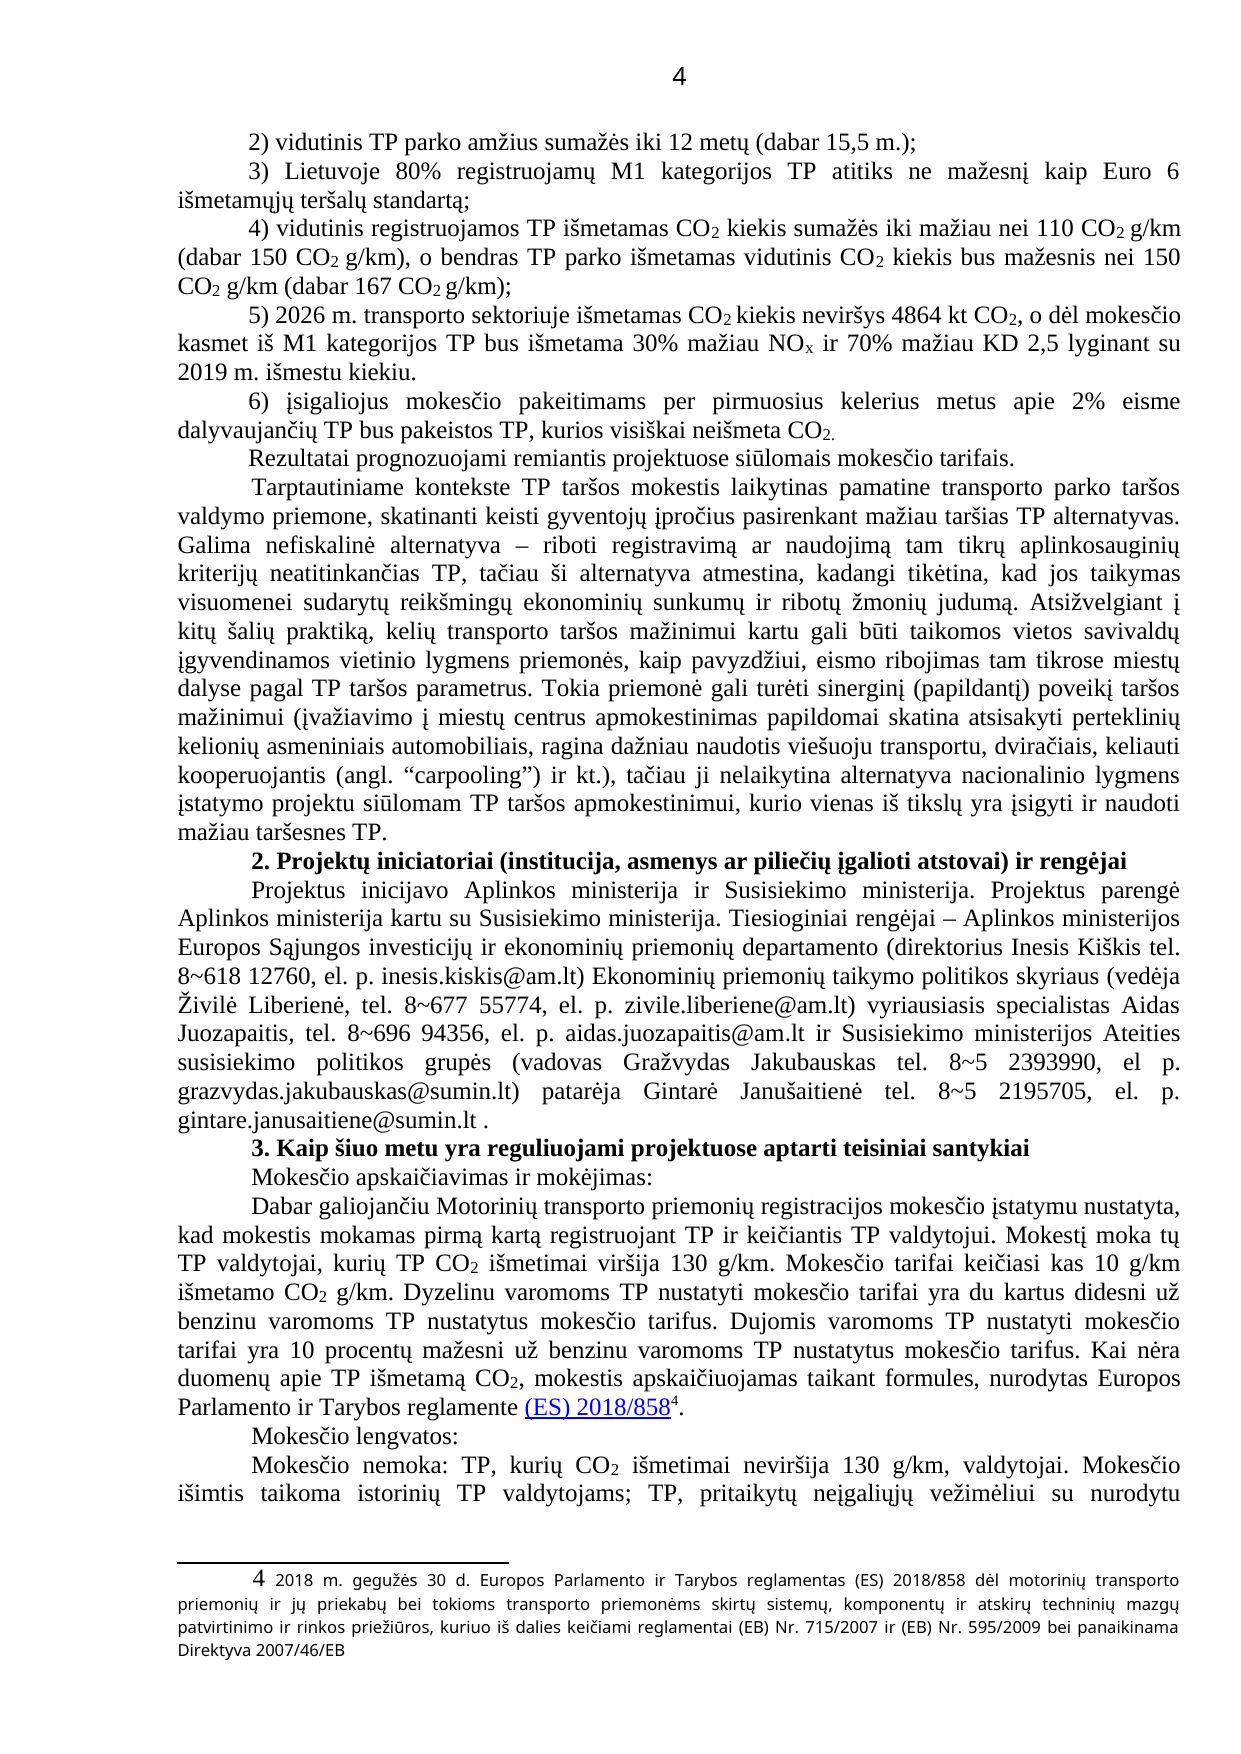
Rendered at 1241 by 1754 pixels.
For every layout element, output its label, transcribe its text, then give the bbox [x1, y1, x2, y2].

text 2) vidutinis TP parko amžius sumažės iki 12 metų (dabar 15,5 m.); [177, 127, 1181, 156]
text 2. Projektų iniciatoriai (institucija, asmenys ar piliečių įgalioti atstovai) ir rengėjai [177, 846, 1181, 875]
text Mokesčio lengvatos: [177, 1421, 1181, 1450]
text Projektus inicijavo Aplinkos ministerija ir Susisiekimo ministerija. Projektus parengė Aplinkos ministerija kartu su Susisiekimo ministerija. Tiesioginiai rengėjai – Aplinkos ministerijos Europos Sąjungos investicijų ir ekonominių priemonių departamento (direktorius Inesis Kiškis tel. 8~618 12760, el. p. inesis.kiskis@am.lt) Ekonominių priemonių taikymo politikos skyriaus (vedėja Živilė Liberienė, tel. 8~677 55774, el. p. zivile.liberiene@am.lt) vyriausiasis specialistas Aidas Juozapaitis, tel. 8~696 94356, el. p. aidas.juozapaitis@am.lt ir Susisiekimo ministerijos Ateities susisiekimo politikos grupės (vadovas Gražvydas Jakubauskas tel. 8~5 2393990, el p. grazvydas.jakubauskas@sumin.lt) patarėja Gintarė Janušaitienė tel. 8~5 2195705, el. p. gintare.janusaitiene@sumin.lt . [177, 875, 1181, 1133]
text Rezultatai prognozuojami remiantis projektuose siūlomais mokesčio tarifais. [177, 443, 1181, 472]
text Tarptautiniame kontekste TP taršos mokestis laikytinas pamatine transporto parko taršos valdymo priemone, skatinanti keisti gyventojų įpročius pasirenkant mažiau taršias TP alternatyvas. Galima nefiskalinė alternatyva – riboti registravimą ar naudojimą tam tikrų aplinkosauginių kriterijų neatitinkančias TP, tačiau ši alternatyva atmestina, kadangi tikėtina, kad jos taikymas visuomenei sudarytų reikšmingų ekonominių sunkumų ir ribotų žmonių judumą. Atsižvelgiant į kitų šalių praktiką, kelių transporto taršos mažinimui kartu gali būti taikomos vietos savivaldų įgyvendinamos vietinio lygmens priemonės, kaip pavyzdžiui, eismo ribojimas tam tikrose miestų dalyse pagal TP taršos parametrus. Tokia priemonė gali turėti sinerginį (papildantį) poveikį taršos mažinimui (įvažiavimo į miestų centrus apmokestinimas papildomai skatina atsisakyti perteklinių kelionių asmeniniais automobiliais, ragina dažniau naudotis viešuoju transportu, dviračiais, keliauti kooperuojantis (angl. “carpooling”) ir kt.), tačiau ji nelaikytina alternatyva nacionalinio lygmens įstatymo projektu siūlomam TP taršos apmokestinimui, kurio vienas iš tikslų yra įsigyti ir naudoti mažiau taršesnes TP. [177, 472, 1181, 846]
text Mokesčio apskaičiavimas ir mokėjimas: [177, 1162, 1181, 1191]
text 3. Kaip šiuo metu yra reguliuojami projektuose aptarti teisiniai santykiai [177, 1133, 1181, 1162]
text 4) vidutinis registruojamos TP išmetamas CO2 kiekis sumažės iki mažiau nei 110 CO2 g/km (dabar 150 CO2 g/km), o bendras TP parko išmetamas vidutinis CO2 kiekis bus mažesnis nei 150 CO2 g/km (dabar 167 CO2 g/km); [177, 213, 1181, 300]
text Dabar galiojančiu Motorinių transporto priemonių registracijos mokesčio įstatymu nustatyta, kad mokestis mokamas pirmą kartą registruojant TP ir keičiantis TP valdytojui. Mokestį moka tų TP valdytojai, kurių TP CO2 išmetimai viršija 130 g/km. Mokesčio tarifai keičiasi kas 10 g/km išmetamo CO2 g/km. Dyzelinu varomoms TP nustatyti mokesčio tarifai yra du kartus didesni už benzinu varomoms TP nustatytus mokesčio tarifus. Dujomis varomoms TP nustatyti mokesčio tarifai yra 10 procentų mažesni už benzinu varomoms TP nustatytus mokesčio tarifus. Kai nėra duomenų apie TP išmetamą CO2, mokestis apskaičiuojamas taikant formules, nurodytas Europos Parlamento ir Tarybos reglamente (ES) 2018/858. [177, 1191, 1181, 1421]
text 3) Lietuvoje 80% registruojamų M1 kategorijos TP atitiks ne mažesnį kaip Euro 6 išmetamųjų teršalų standartą; [177, 156, 1181, 213]
text 6) įsigaliojus mokesčio pakeitimams per pirmuosius kelerius metus apie 2% eisme dalyvaujančių TP bus pakeistos TP, kurios visiškai neišmeta CO2. [177, 386, 1181, 443]
text Mokesčio nemoka: TP, kurių CO2 išmetimai neviršija 130 g/km, valdytojai. Mokesčio išimtis taikoma istorinių TP valdytojams; TP, pritaikytų neįgaliųjų vežimėliui su nurodytu [177, 1450, 1181, 1507]
text 5) 2026 m. transporto sektoriuje išmetamas CO2 kiekis neviršys 4864 kt CO2, o dėl mokesčio kasmet iš M1 kategorijos TP bus išmetama 30% mažiau NOx ir 70% mažiau KD 2,5 lyginant su 2019 m. išmestu kiekiu. [177, 300, 1181, 386]
text 2018 m. gegužės 30 d. Europos Parlamento ir Tarybos reglamentas (ES) 2018/858 dėl motorinių transporto priemonių ir jų priekabų bei tokioms transporto priemonėms skirtų sistemų, komponentų ir atskirų techninių mazgų patvirtinimo ir rinkos priežiūros, kuriuo iš dalies keičiami reglamentai (EB) Nr. 715/2007 ir (EB) Nr. 595/2009 bei panaikinama Direktyva 2007/46/EB [177, 1563, 1181, 1661]
